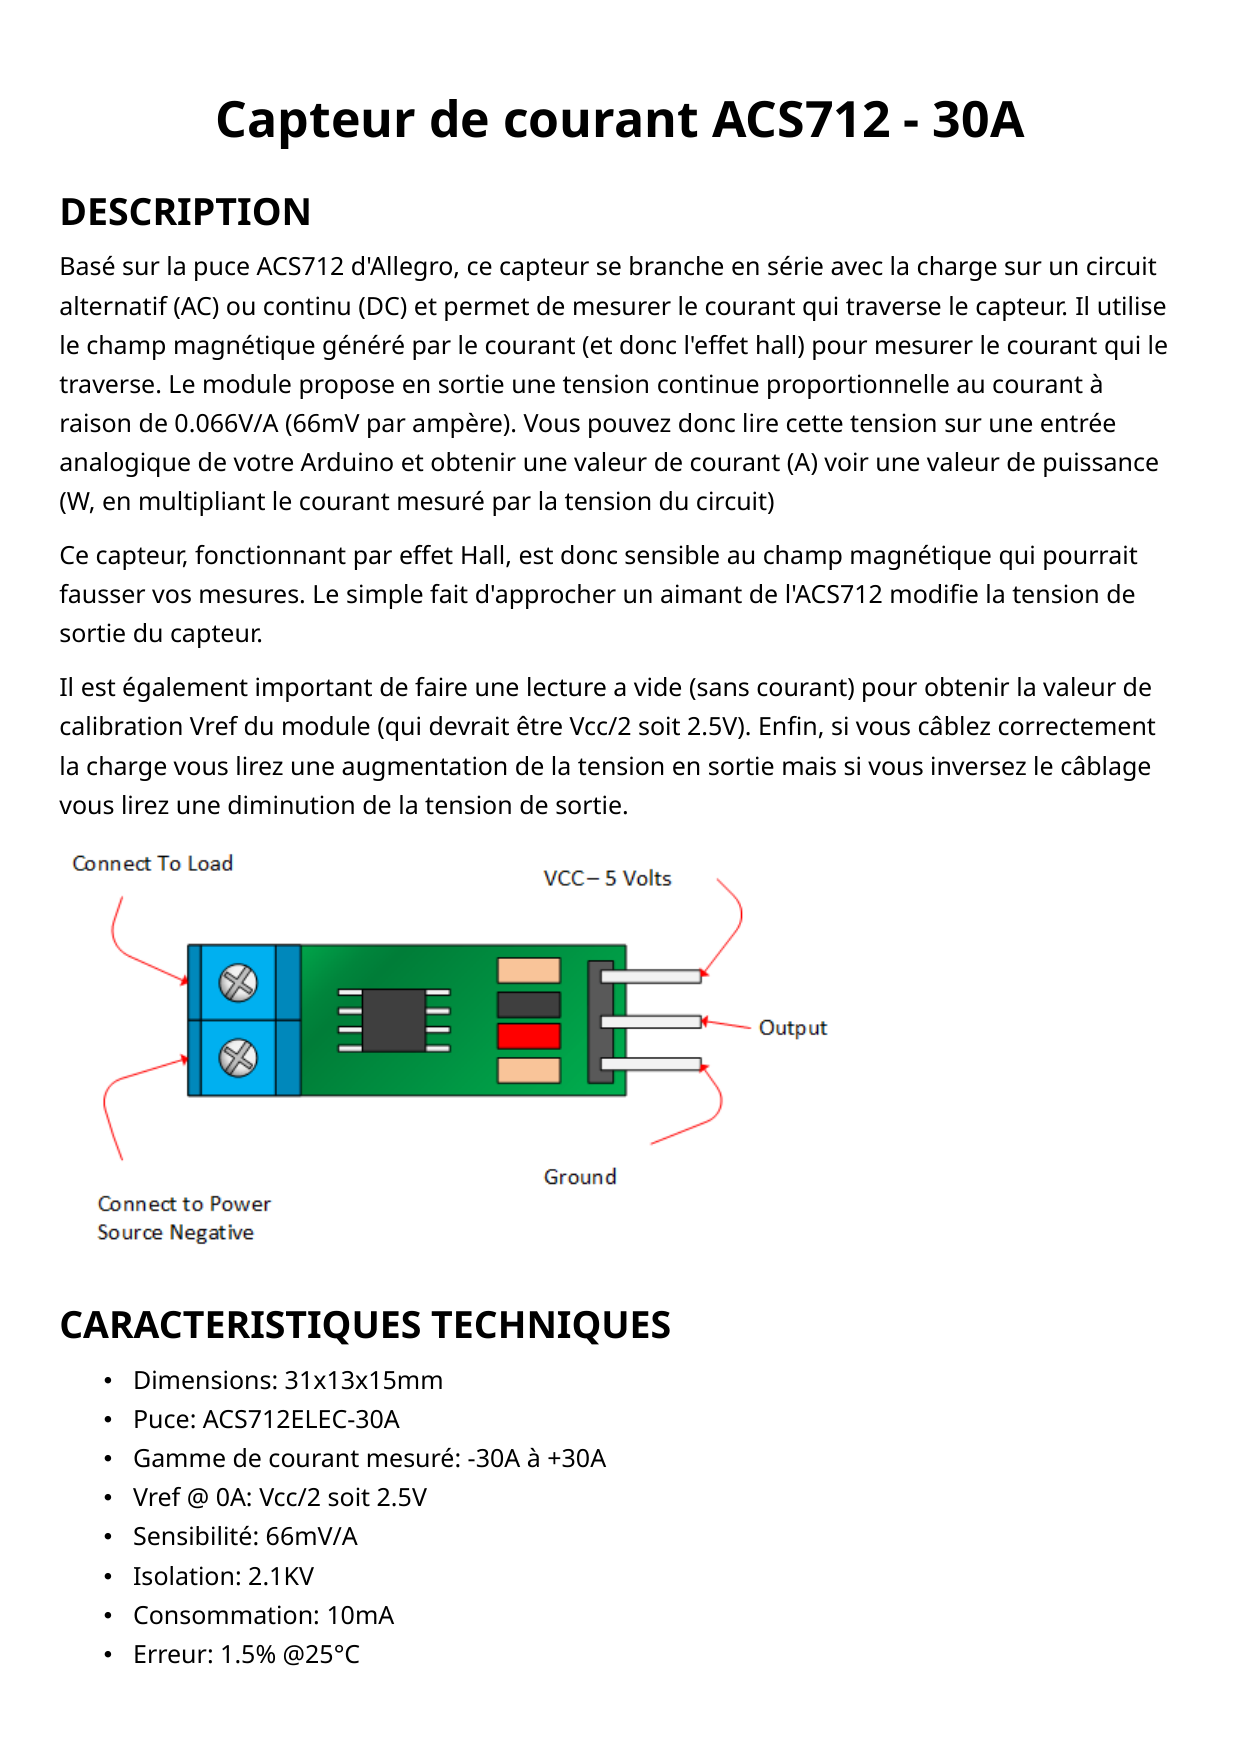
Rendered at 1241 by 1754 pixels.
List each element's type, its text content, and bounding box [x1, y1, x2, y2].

subtitle CARACTERISTIQUES TECHNIQUES [59, 1299, 1181, 1350]
subtitle Capteur de courant ACS712 - 30A [59, 84, 1181, 152]
text Ce capteur, fonctionnant par effet Hall, est donc sensible au champ magnétique qui pourrait fausser vos mesures. Le simple fait d'approcher un aimant de l'ACS712 modifie la tension de sortie du capteur. [59, 538, 1181, 650]
text Il est également important de faire une lecture a vide (sans courant) pour obtenir la valeur de calibration Vref du module (qui devrait être Vcc/2 soit 2.5V). Enfin, si vous câblez correctement la charge vous lirez une augmentation de la tension en sortie mais si vous inversez le câblage vous lirez une diminution de la tension de sortie. [59, 670, 1181, 821]
list Isolation: 2.1KV [103, 1558, 1181, 1592]
list Dimensions: 31x13x15mm [103, 1362, 1181, 1396]
list Consommation: 10mA [103, 1597, 1181, 1631]
list Sensibilité: 66mV/A [103, 1519, 1181, 1553]
list Vref @ 0A: Vcc/2 soit 2.5V [103, 1480, 1181, 1514]
subtitle DESCRIPTION [59, 186, 1181, 237]
text Basé sur la puce ACS712 d'Allegro, ce capteur se branche en série avec la charge sur un circuit alternatif (AC) ou continu (DC) et permet de mesurer le courant qui traverse le capteur. Il utilise le champ magnétique généré par le courant (et donc l'effet hall) pour mesurer le courant qui le traverse. Le module propose en sortie une tension continue proportionnelle au courant à raison de 0.066V/A (66mV par ampère). Vous pouvez donc lire cette tension sur une entrée analogique de votre Arduino et obtenir une valeur de courant (A) voir une valeur de puissance (W, en multipliant le courant mesuré par la tension du circuit) [59, 249, 1181, 518]
picture [59, 841, 841, 1259]
list Puce: ACS712ELEC-30A [103, 1402, 1181, 1436]
list Gamme de courant mesuré: -30A à +30A [103, 1441, 1181, 1475]
list Erreur: 1.5% @25°C [103, 1637, 1181, 1671]
